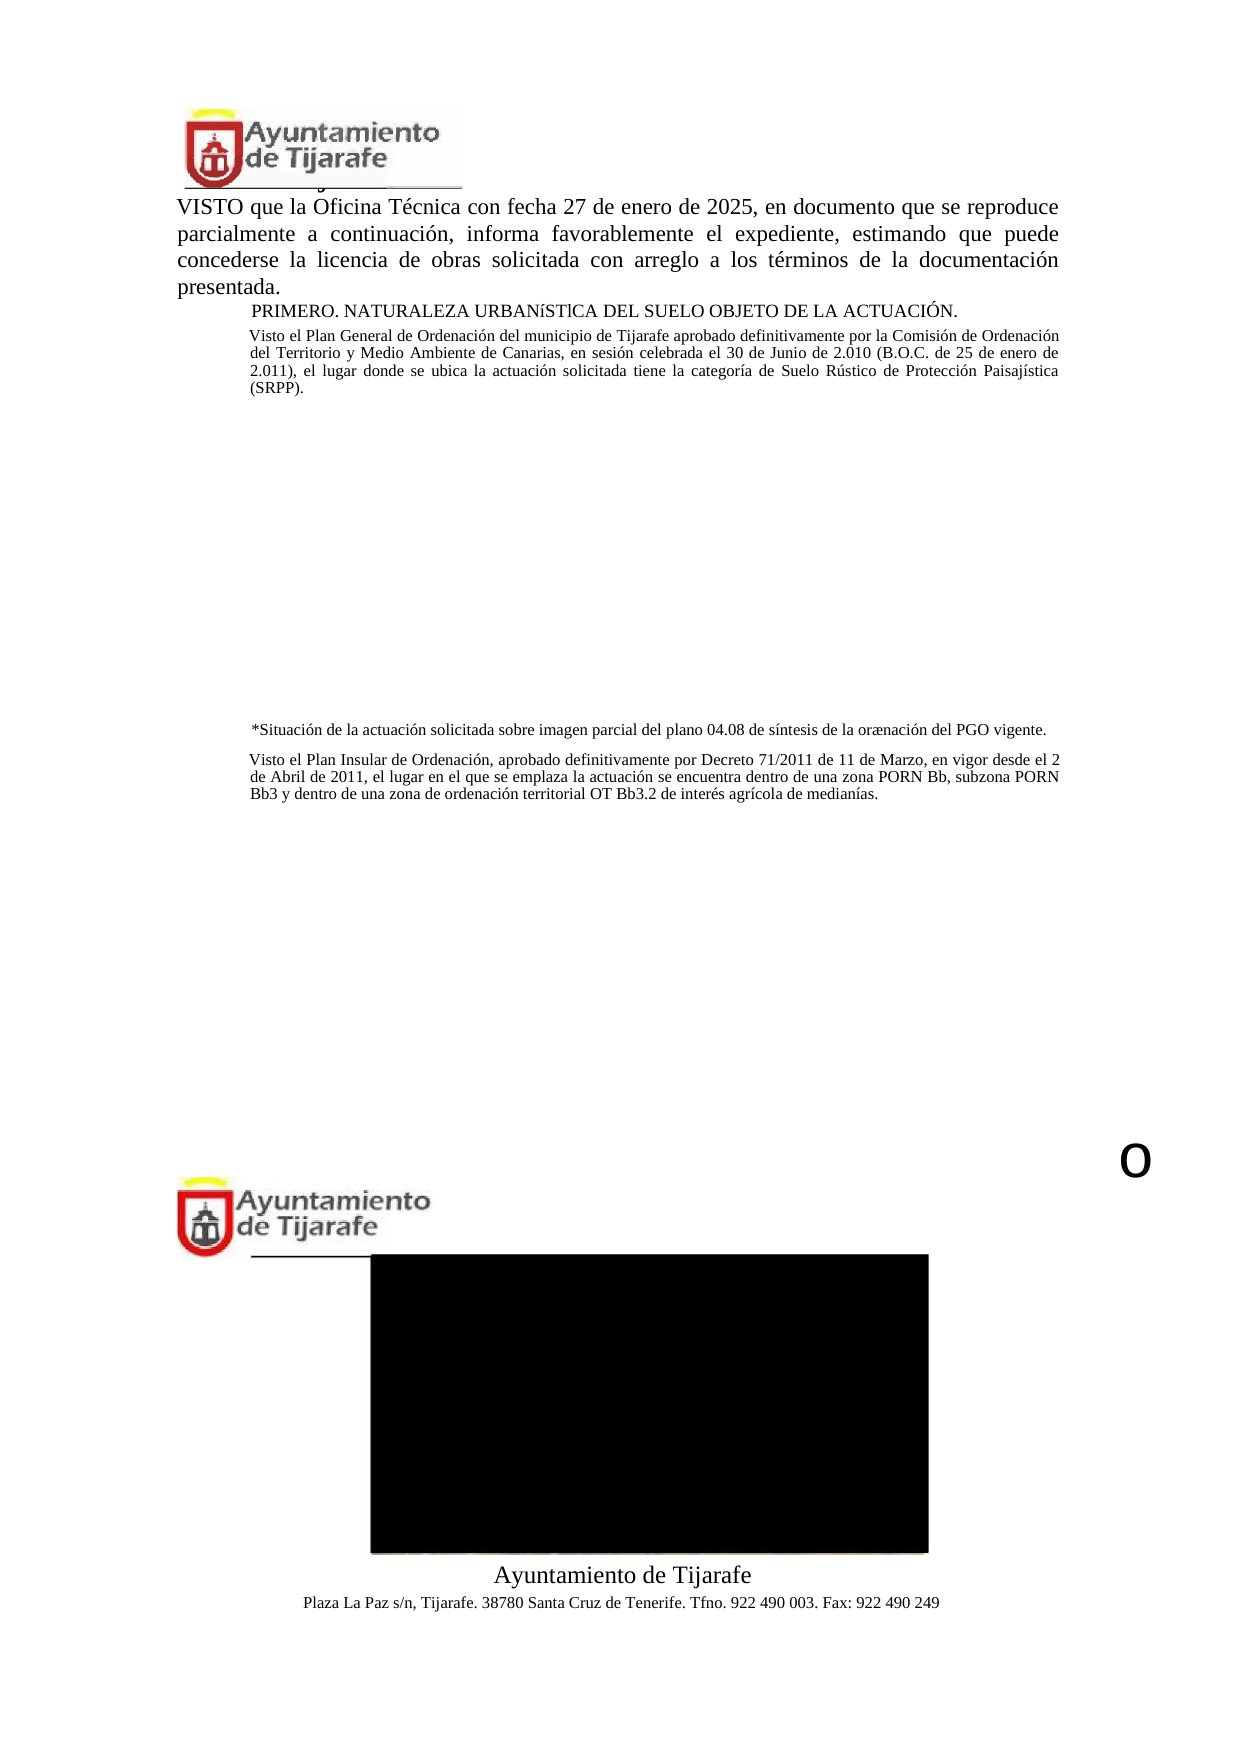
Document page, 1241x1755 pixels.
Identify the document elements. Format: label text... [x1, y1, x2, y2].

text Visto el Plan Insular de Ordenación, aprobado definitivamente por Decreto 71/2011 de 11 de Marzo, en vigor desde el 2 de Abril de 2011, el lugar en el que se emplaza la actuación se encuentra dentro de una zona PORN Bb, subzona PORN Bb3 y dentro de una zona de ordenación territorial OT Bb3.2 de interés agrícola de medianías. [249, 751, 1061, 803]
text PRIMERO. NATURALEZA URBANíSTlCA DEL SUELO OBJETO DE LA ACTUACIÓN. [251, 300, 1155, 322]
text *Situación de la actuación solicitada sobre imagen parcial del plano 04.08 de síntesis de la orænación del PGO vigente. [251, 719, 1155, 739]
text VISTO que la Oficina Técnica con fecha 27 de enero de 2025, en documento que se reproduce parcialmente a continuación, informa favorablemente el expediente, estimando que puede concederse la licencia de obras solicitada con arreglo a los términos de la documentación presentada. [176, 193, 1061, 300]
text o [177, 1126, 1157, 1555]
text Visto el Plan General de Ordenación del municipio de Tijarafe aprobado definitivamente por la Comisión de Ordenación del Territorio y Medio Ambiente de Canarias, en sesión celebrada el 30 de Junio de 2.010 (B.O.C. de 25 de enero de 2.011), el lugar donde se ubica la actuación solicitada tiene la categoría de Suelo Rústico de Protección Paisajística (SRPP). [249, 328, 1061, 397]
